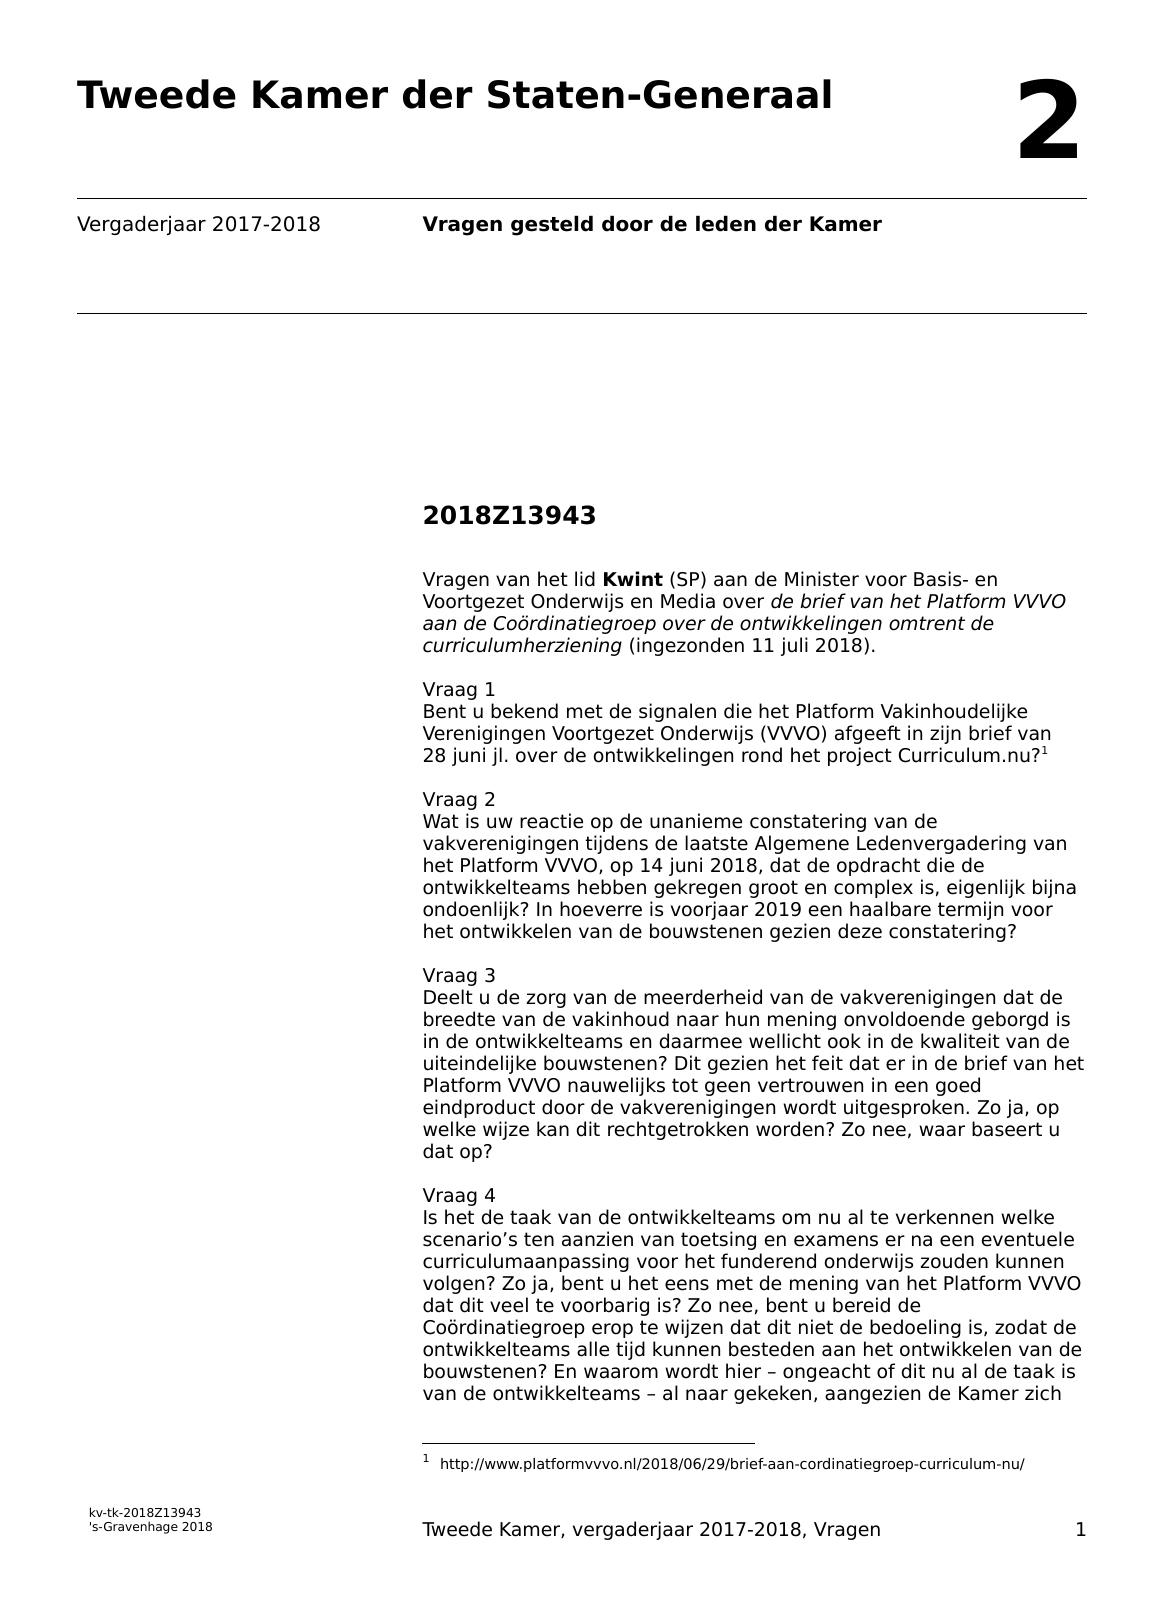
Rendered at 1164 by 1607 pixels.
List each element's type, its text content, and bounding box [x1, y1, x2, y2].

text 's-Gravenhage 2018 [88, 1520, 323, 1534]
text Vraag 4 [422, 1185, 1087, 1207]
text Vraag 2 [422, 789, 1087, 811]
table_header Tweede Kamer der Staten-Generaal [77, 59, 886, 198]
text Vraag 3 [422, 965, 1087, 987]
text Vragen van het lid Kwint (SP) aan de Minister voor Basis- en Voortgezet Onderwijs en Media over de brief van het Platform VVVO aan de Coördinatiegroep over de ontwikkelingen omtrent de curriculumherziening (ingezonden 11 juli 2018). [422, 569, 1087, 657]
text Is het de taak van de ontwikkelteams om nu al te verkennen welke scenario’s ten aanzien van toetsing en examens er na een eventuele curriculumaanpassing voor het funderend onderwijs zouden kunnen volgen? Zo ja, bent u het eens met de mening van het Platform VVVO dat dit veel te voorbarig is? Zo nee, bent u bereid de Coördinatiegroep erop te wijzen dat dit niet de bedoeling is, zodat de ontwikkelteams alle tijd kunnen besteden aan het ontwikkelen van de bouwstenen? En waarom wordt hier – ongeacht of dit nu al de taak is van de ontwikkelteams – al naar gekeken, aangezien de Kamer zich [422, 1207, 1087, 1405]
text Wat is uw reactie op de unanieme constatering van de vakverenigingen tijdens de laatste Algemene Ledenvergadering van het Platform VVVO, op 14 juni 2018, dat de opdracht die de ontwikkelteams hebben gekregen groot en complex is, eigenlijk bijna ondoenlijk? In hoeverre is voorjaar 2019 een haalbare termijn voor het ontwikkelen van de bouwstenen gezien deze constatering? [422, 811, 1087, 943]
text 2018Z13943 [422, 501, 1087, 531]
text kv-tk-2018Z13943 [88, 1506, 323, 1520]
text Vraag 1 [422, 679, 1087, 701]
text Bent u bekend met de signalen die het Platform Vakinhoudelijke Verenigingen Voortgezet Onderwijs (VVVO) afgeeft in zijn brief van 28 juni jl. over de ontwikkelingen rond het project Curriculum.nu? [422, 701, 1087, 767]
table_cell Vergaderjaar 2017-2018 [77, 199, 422, 313]
text http://www.platformvvvo.nl/2018/06/29/brief-aan-cordinatiegroep-curriculum-nu/ [422, 1452, 1087, 1474]
table_header 2 [886, 59, 1087, 198]
text Deelt u de zorg van de meerderheid van de vakverenigingen dat de breedte van de vakinhoud naar hun mening onvoldoende geborgd is in de ontwikkelteams en daarmee wellicht ook in de kwaliteit van de uiteindelijke bouwstenen? Dit gezien het feit dat er in de brief van het Platform VVVO nauwelijks tot geen vertrouwen in een goed eindproduct door de vakverenigingen wordt uitgesproken. Zo ja, op welke wijze kan dit rechtgetrokken worden? Zo nee, waar baseert u dat op? [422, 987, 1087, 1163]
table_cell Vragen gesteld door de leden der Kamer [422, 199, 1087, 313]
